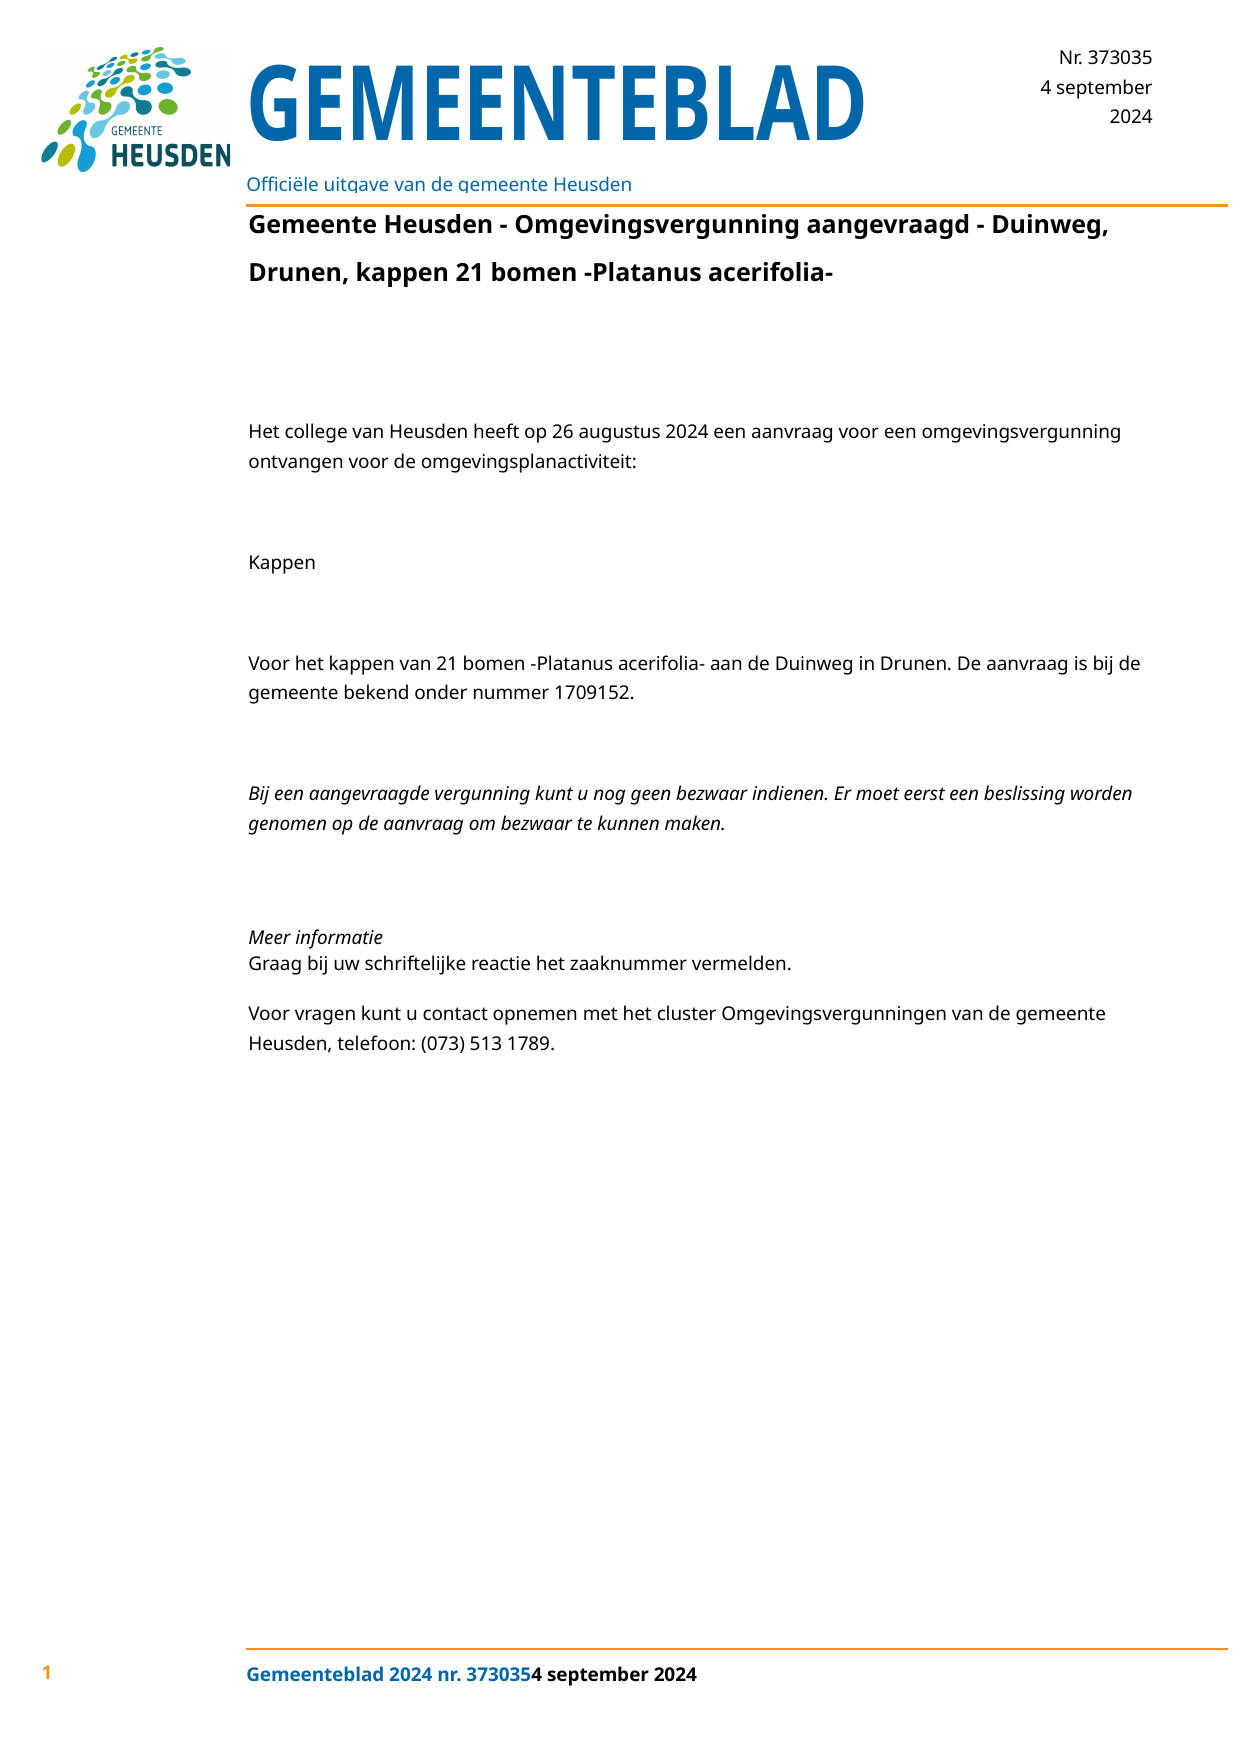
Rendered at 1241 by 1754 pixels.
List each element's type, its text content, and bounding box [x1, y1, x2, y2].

text Kappen [248, 549, 1152, 575]
text Bij een aangevraagde vergunning kunt u nog geen bezwaar indienen. Er moet eerst een beslissing worden genomen op de aanvraag om bezwaar te kunnen maken. [248, 780, 1152, 836]
text Graag bij uw schriftelijke reactie het zaaknummer vermelden. [248, 950, 1152, 976]
text Voor vragen kunt u contact opnemen met het cluster Omgevingsvergunningen van de gemeente Heusden, telefoon: (073) 513 1789. [248, 1001, 1152, 1056]
text Voor het kappen van 21 bomen -Platanus acerifolia- aan de Duinweg in Drunen. De aanvraag is bij de gemeente bekend onder nummer 1709152. [248, 650, 1152, 705]
text Gemeente Heusden - Omgevingsvergunning aangevraagd - Duinweg, Drunen, kappen 21 bomen -Platanus acerifolia- [248, 207, 1152, 288]
text Meer informatie [248, 924, 1152, 950]
text Het college van Heusden heeft op 26 augustus 2024 een aanvraag voor een omgevingsvergunning ontvangen voor de omgevingsplanactiviteit: [248, 419, 1152, 474]
picture [41, 47, 231, 172]
